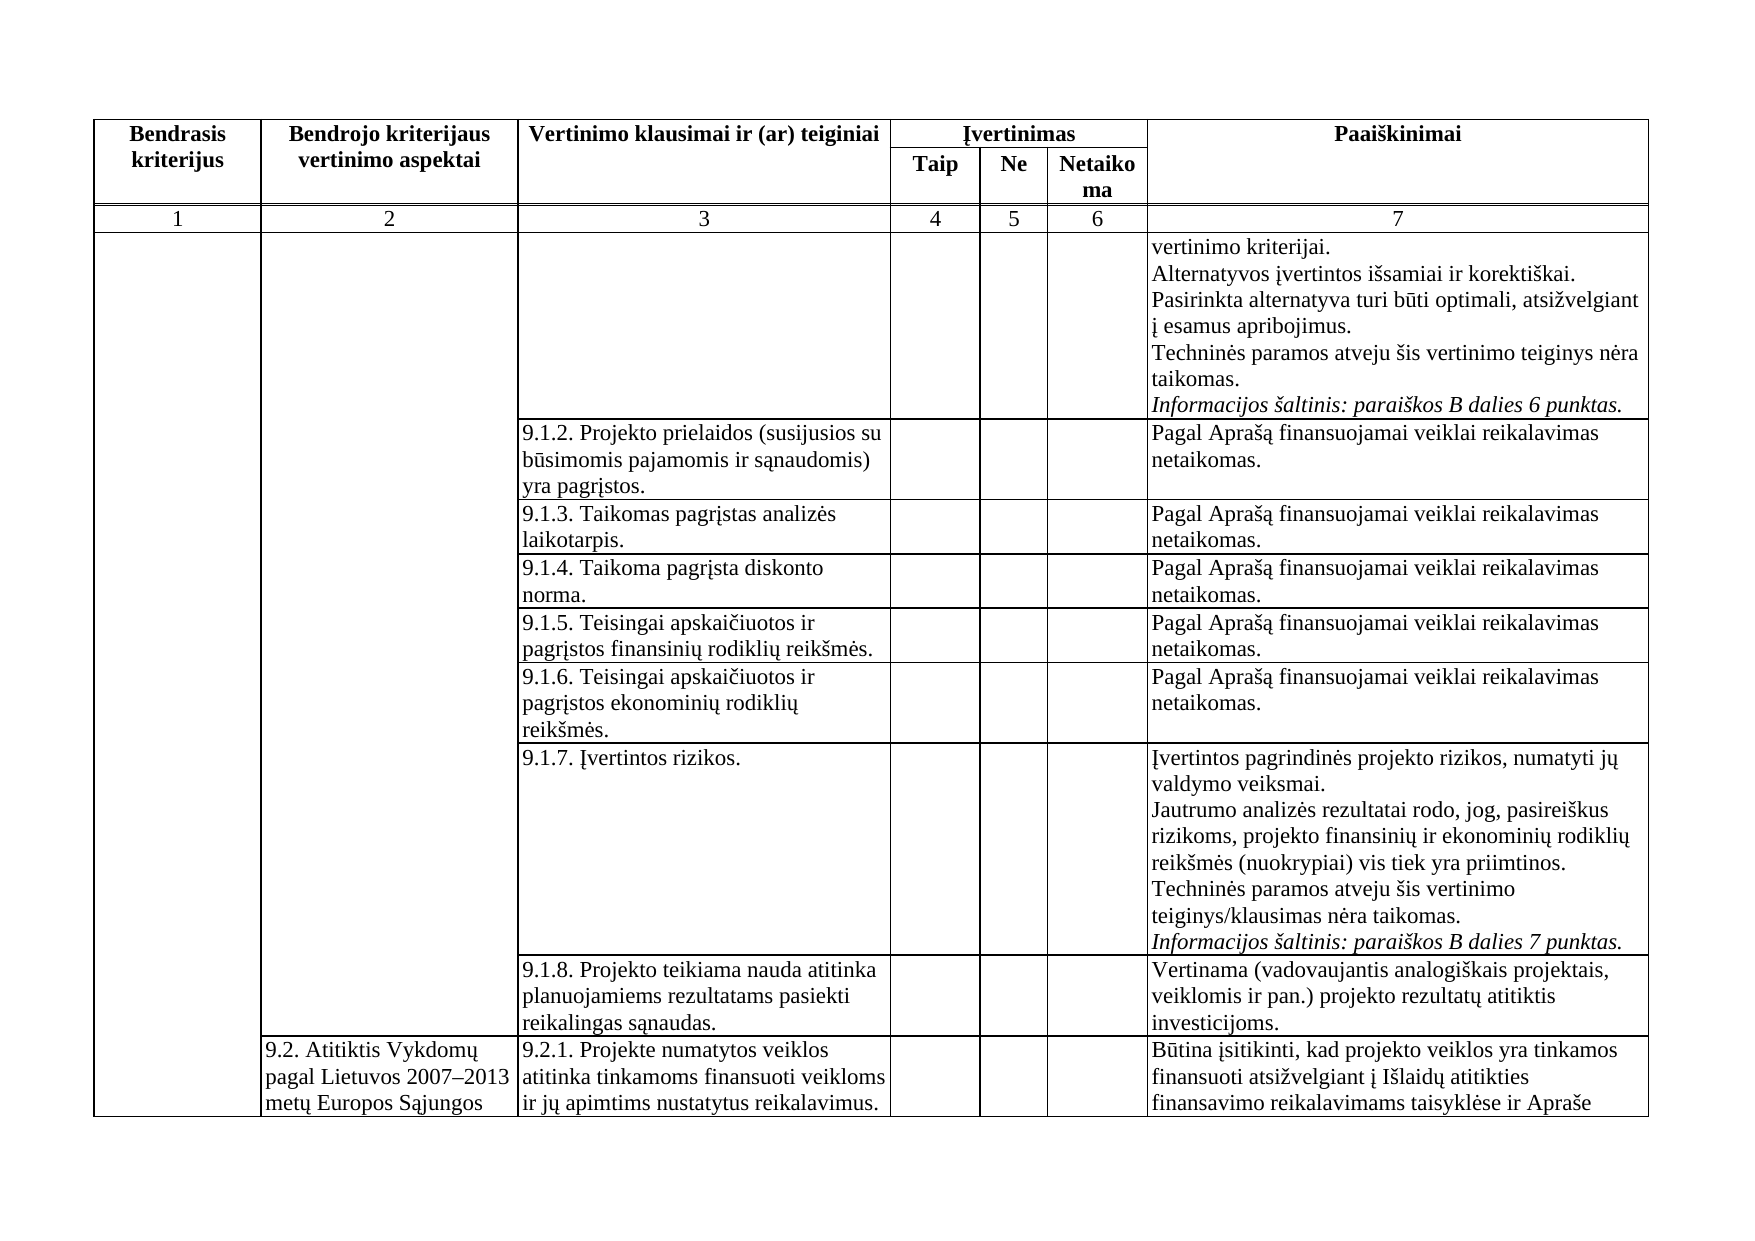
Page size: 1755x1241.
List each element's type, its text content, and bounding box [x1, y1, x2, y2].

table_cell [891, 1037, 979, 1116]
table_cell [1048, 555, 1147, 607]
table_cell [95, 233, 260, 1116]
table_cell [891, 956, 979, 1035]
table_cell Netaikoma [1048, 148, 1147, 202]
table_header Paaiškinimai [1148, 120, 1648, 202]
table_cell 9.1.6. Teisingai apskaičiuotos ir pagrįstos ekonominių rodiklių reikšmės. [519, 663, 890, 742]
table_cell vertinimo kriterijai. Alternatyvos įvertintos išsamiai ir korektiškai. Pasirinkta alternatyva turi būti optimali, atsižvelgiant į esamus apribojimus. Techninės paramos atveju šis vertinimo teiginys nėra taikomas. Informacijos šaltinis: paraiškos B dalies 6 punktas. [1148, 233, 1648, 418]
table_cell [981, 1037, 1047, 1116]
table_header Vertinimo klausimai ir (ar) teiginiai [519, 120, 890, 202]
table_cell [1048, 500, 1147, 553]
table_cell 9.1.3. Taikomas pagrįstas analizės laikotarpis. [519, 500, 890, 553]
table_cell Taip [891, 148, 979, 202]
table_cell 3 [519, 206, 890, 232]
table_cell [1048, 233, 1147, 418]
table_cell 9.2. Atitiktis Vykdomų pagal Lietuvos 2007–2013 metų Europos Sąjungos [262, 1037, 517, 1116]
table_cell 4 [891, 206, 979, 232]
table_cell 7 [1148, 206, 1648, 232]
table_cell [1048, 744, 1147, 954]
table_cell [981, 956, 1047, 1035]
table_cell Būtina įsitikinti, kad projekto veiklos yra tinkamos finansuoti atsižvelgiant į Išlaidų atitikties finansavimo reikalavimams taisyklėse ir Apraše [1148, 1037, 1648, 1116]
table_cell [1048, 1037, 1147, 1116]
table_cell 5 [981, 206, 1047, 232]
table_header Bendrojo kriterijaus vertinimo aspektai [262, 120, 517, 202]
table_cell 9.2.1. Projekte numatytos veiklos atitinka tinkamoms finansuoti veikloms ir jų apimtims nustatytus reikalavimus. [519, 1037, 890, 1116]
table_cell 9.1.7. Įvertintos rizikos. [519, 744, 890, 954]
table_cell [891, 663, 979, 742]
table_cell 6 [1048, 206, 1147, 232]
table_cell 9.1.5. Teisingai apskaičiuotos ir pagrįstos finansinių rodiklių reikšmės. [519, 609, 890, 661]
table_cell [519, 233, 890, 418]
table_cell [981, 663, 1047, 742]
table_cell [891, 420, 979, 498]
table_cell [891, 233, 979, 418]
table_cell [1048, 420, 1147, 498]
table_header Įvertinimas [891, 120, 1147, 147]
table_cell [981, 744, 1047, 954]
table_cell 9.1.8. Projekto teikiama nauda atitinka planuojamiems rezultatams pasiekti reikalingas sąnaudas. [519, 956, 890, 1035]
table_cell [891, 555, 979, 607]
table_cell [891, 609, 979, 661]
table_cell [981, 500, 1047, 553]
table_cell [981, 233, 1047, 418]
table_cell Pagal Aprašą finansuojamai veiklai reikalavimas netaikomas. [1148, 555, 1648, 607]
table_cell Vertinama (vadovaujantis analogiškais projektais, veiklomis ir pan.) projekto rezultatų atitiktis investicijoms. [1148, 956, 1648, 1035]
table_cell [981, 420, 1047, 498]
table_header Bendrasis kriterijus [95, 120, 260, 202]
table_cell [891, 744, 979, 954]
table_cell [1048, 609, 1147, 661]
table_cell Pagal Aprašą finansuojamai veiklai reikalavimas netaikomas. [1148, 609, 1648, 661]
table_cell Ne [981, 148, 1047, 202]
table_cell [981, 555, 1047, 607]
table_cell 1 [95, 206, 260, 232]
table_cell [1048, 663, 1147, 742]
table_cell Įvertintos pagrindinės projekto rizikos, numatyti jų valdymo veiksmai. Jautrumo analizės rezultatai rodo, jog, pasireiškus rizikoms, projekto finansinių ir ekonominių rodiklių reikšmės (nuokrypiai) vis tiek yra priimtinos. Techninės paramos atveju šis vertinimo teiginys/klausimas nėra taikomas. Informacijos šaltinis: paraiškos B dalies 7 punktas. [1148, 744, 1648, 954]
table_cell [981, 609, 1047, 661]
table_cell 9.1.4. Taikoma pagrįsta diskonto norma. [519, 555, 890, 607]
table_cell Pagal Aprašą finansuojamai veiklai reikalavimas netaikomas. [1148, 500, 1648, 553]
table_cell [262, 233, 517, 1035]
table_cell [1048, 956, 1147, 1035]
table_cell Pagal Aprašą finansuojamai veiklai reikalavimas netaikomas. [1148, 420, 1648, 498]
table_cell [891, 500, 979, 553]
table_cell 2 [262, 206, 517, 232]
table_cell Pagal Aprašą finansuojamai veiklai reikalavimas netaikomas. [1148, 663, 1648, 742]
table_cell 9.1.2. Projekto prielaidos (susijusios su būsimomis pajamomis ir sąnaudomis) yra pagrįstos. [519, 420, 890, 498]
